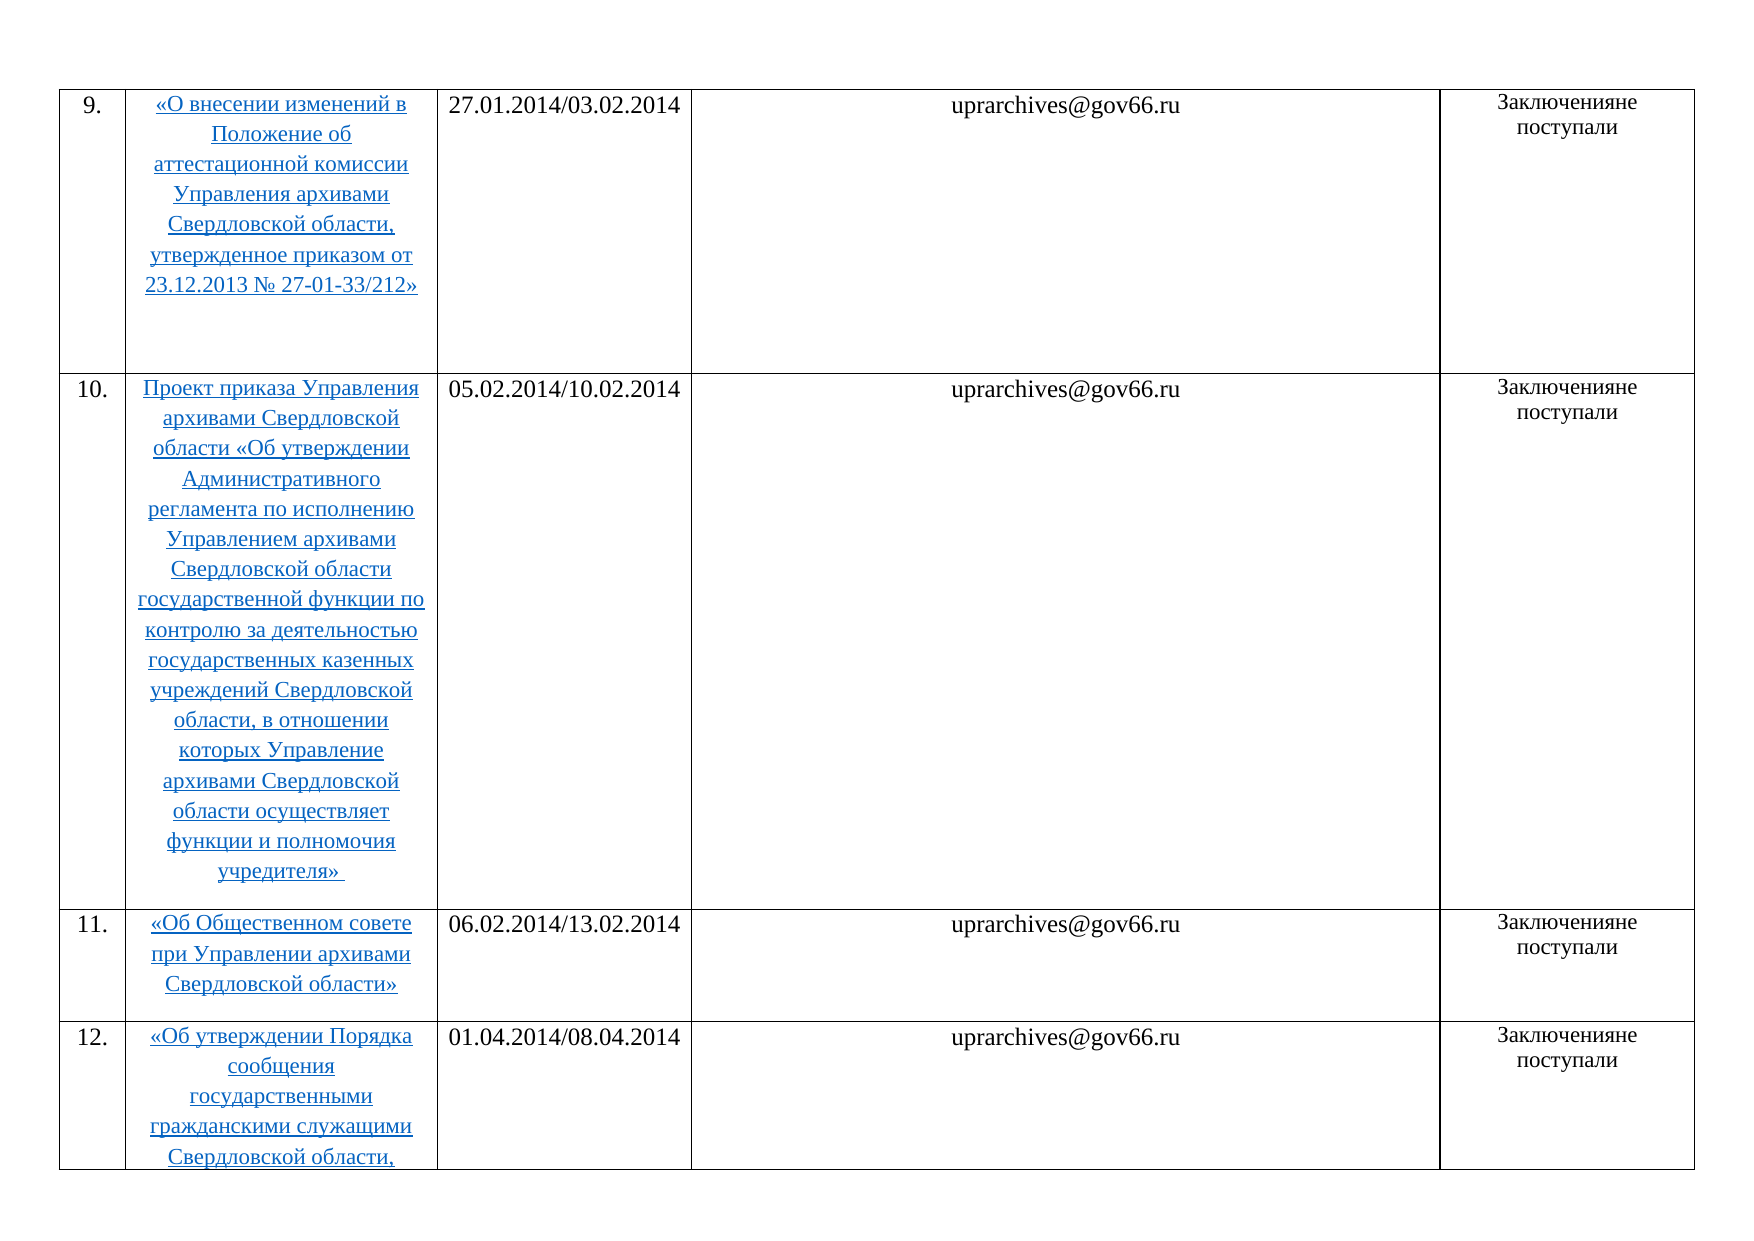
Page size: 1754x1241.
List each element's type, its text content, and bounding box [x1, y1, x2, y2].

table_cell uprarchives@gov66.ru [692, 910, 1439, 1021]
table_cell uprarchives@gov66.ru [692, 1022, 1439, 1169]
table_cell «Об Общественном совете при Управлении архивами Свердловской области» [126, 910, 437, 1021]
table_cell 9. [60, 90, 125, 373]
table_cell Заключенияне поступали [1441, 910, 1694, 1021]
table_cell 27.01.2014/03.02.2014 [438, 90, 691, 373]
table_cell 12. [60, 1022, 125, 1169]
table_cell 11. [60, 910, 125, 1021]
table_cell 01.04.2014/08.04.2014 [438, 1022, 691, 1169]
table_cell 05.02.2014/10.02.2014 [438, 374, 691, 908]
table_cell Заключенияне поступали [1441, 1022, 1694, 1169]
table_cell Проект приказа Управления архивами Свердловской области «Об утверждении Административного регламента по исполнению Управлением архивами Свердловской области государственной функции по контролю за деятельностью государственных казенных учреждений Свердловской области, в отношении которых Управление архивами Свердловской области осуществляет функции и полномочия учредителя» [126, 374, 437, 908]
table_cell Заключенияне поступали [1441, 90, 1694, 373]
table_cell «Об утверждении Порядка сообщения государственными гражданскими служащими Свердловской области, [126, 1022, 437, 1169]
table_cell uprarchives@gov66.ru [692, 90, 1439, 373]
table_cell 06.02.2014/13.02.2014 [438, 910, 691, 1021]
table_cell uprarchives@gov66.ru [692, 374, 1439, 908]
table_cell 10. [60, 374, 125, 908]
table_cell «О внесении изменений в Положение об аттестационной комиссии Управления архивами Свердловской области, утвержденное приказом от 23.12.2013 № 27-01-33/212» [126, 90, 437, 373]
table_cell Заключенияне поступали [1441, 374, 1694, 908]
